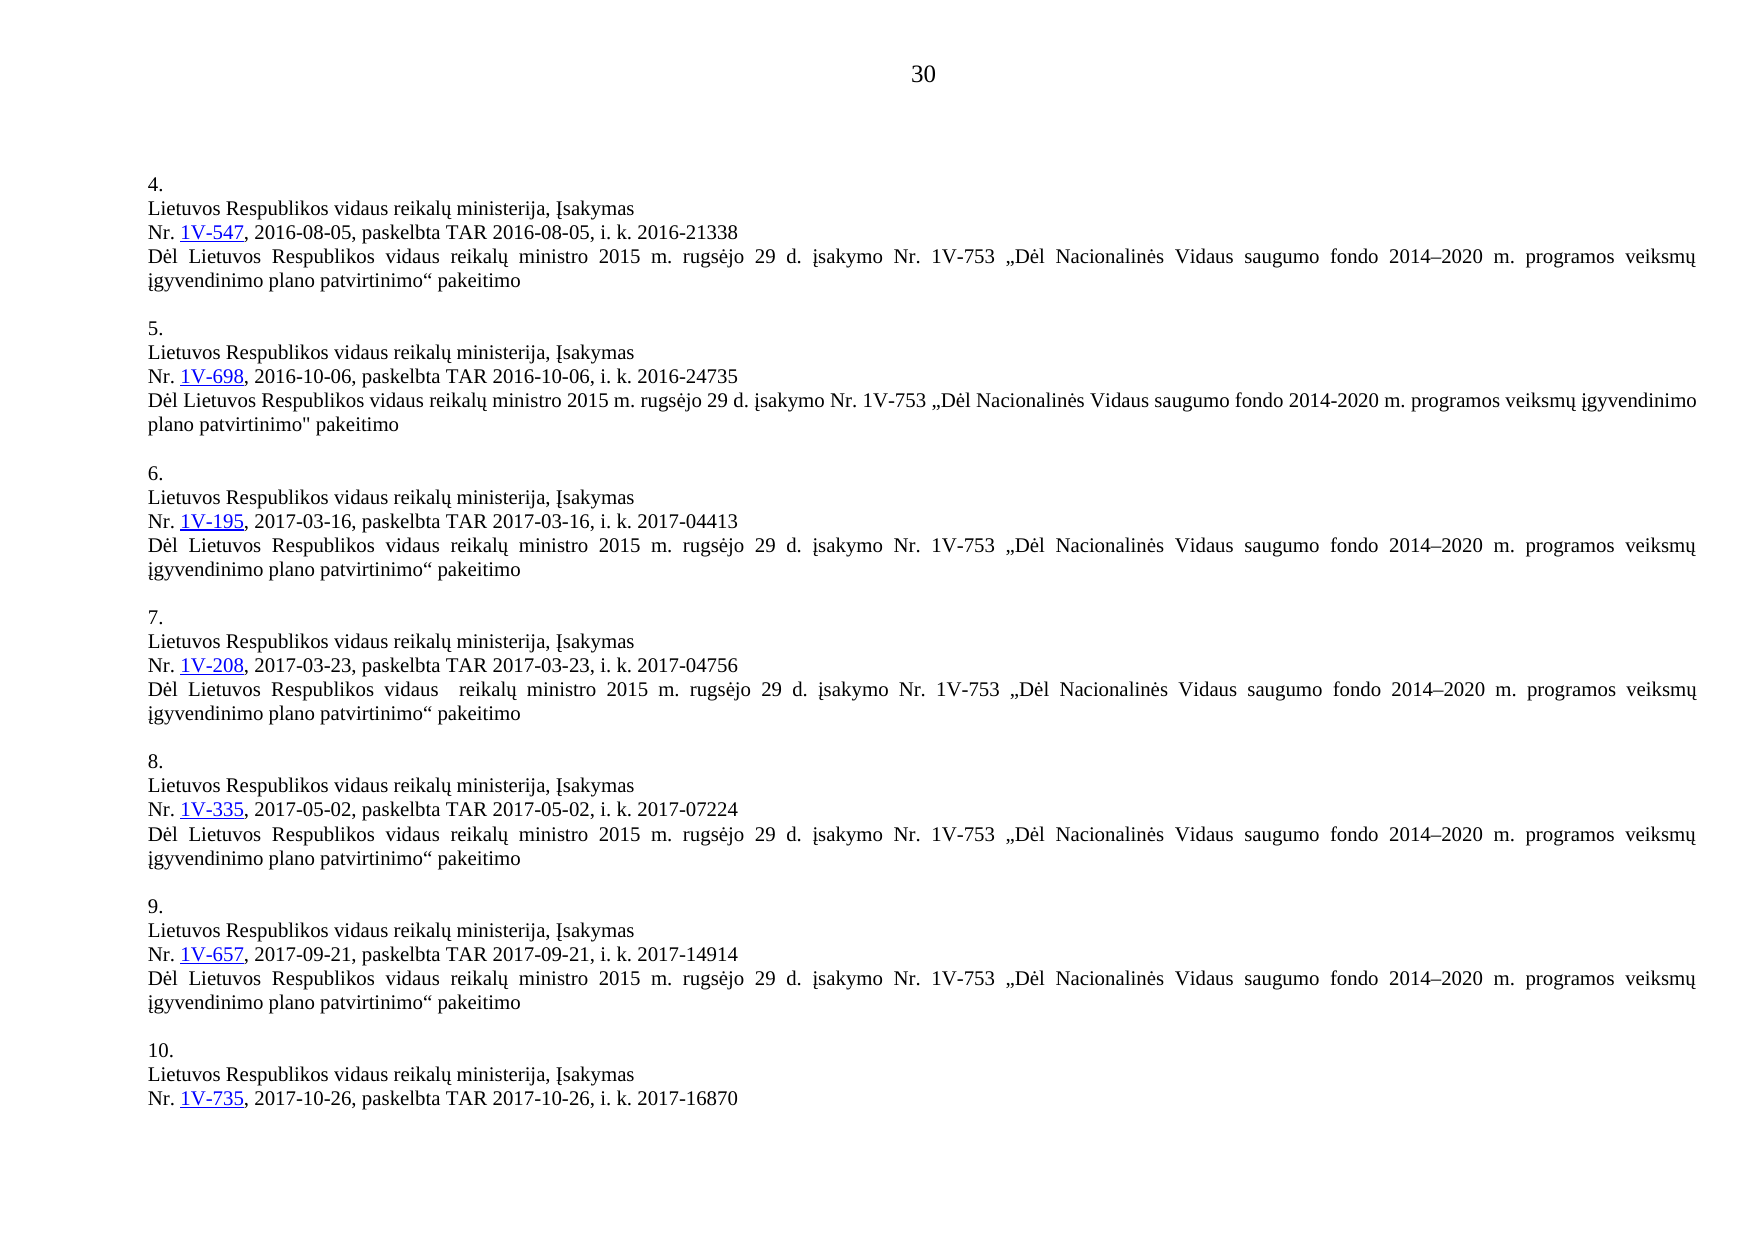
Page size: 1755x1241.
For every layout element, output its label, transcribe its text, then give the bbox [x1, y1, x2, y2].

text Lietuvos Respublikos vidaus reikalų ministerija, Įsakymas [148, 918, 1699, 942]
text Dėl Lietuvos Respublikos vidaus reikalų ministro 2015 m. rugsėjo 29 d. įsakymo Nr. 1V-753 „Dėl Nacionalinės Vidaus saugumo fondo 2014-2020 m. programos veiksmų įgyvendinimo plano patvirtinimo" pakeitimo [148, 388, 1699, 436]
text Dėl Lietuvos Respublikos vidaus reikalų ministro 2015 m. rugsėjo 29 d. įsakymo Nr. 1V-753 „Dėl Nacionalinės Vidaus saugumo fondo 2014–2020 m. programos veiksmų įgyvendinimo plano patvirtinimo“ pakeitimo [148, 244, 1699, 292]
text Nr. 1V-657, 2017-09-21, paskelbta TAR 2017-09-21, i. k. 2017-14914 [148, 942, 1699, 966]
text 5. [148, 316, 1699, 340]
text Lietuvos Respublikos vidaus reikalų ministerija, Įsakymas [148, 629, 1699, 653]
text Nr. 1V-195, 2017-03-16, paskelbta TAR 2017-03-16, i. k. 2017-04413 [148, 509, 1699, 533]
text Nr. 1V-208, 2017-03-23, paskelbta TAR 2017-03-23, i. k. 2017-04756 [148, 653, 1699, 677]
text Nr. 1V-547, 2016-08-05, paskelbta TAR 2016-08-05, i. k. 2016-21338 [148, 220, 1699, 244]
text 9. [148, 894, 1699, 918]
text Lietuvos Respublikos vidaus reikalų ministerija, Įsakymas [148, 773, 1699, 797]
text Nr. 1V-335, 2017-05-02, paskelbta TAR 2017-05-02, i. k. 2017-07224 [148, 797, 1699, 821]
text Dėl Lietuvos Respublikos vidaus reikalų ministro 2015 m. rugsėjo 29 d. įsakymo Nr. 1V-753 „Dėl Nacionalinės Vidaus saugumo fondo 2014–2020 m. programos veiksmų įgyvendinimo plano patvirtinimo“ pakeitimo [148, 533, 1699, 581]
text Dėl Lietuvos Respublikos vidaus reikalų ministro 2015 m. rugsėjo 29 d. įsakymo Nr. 1V-753 „Dėl Nacionalinės Vidaus saugumo fondo 2014–2020 m. programos veiksmų įgyvendinimo plano patvirtinimo“ pakeitimo [148, 821, 1699, 869]
text Lietuvos Respublikos vidaus reikalų ministerija, Įsakymas [148, 340, 1699, 364]
text Nr. 1V-735, 2017-10-26, paskelbta TAR 2017-10-26, i. k. 2017-16870 [148, 1086, 1699, 1110]
text 6. [148, 461, 1699, 484]
text 7. [148, 605, 1699, 629]
text Dėl Lietuvos Respublikos vidaus reikalų ministro 2015 m. rugsėjo 29 d. įsakymo Nr. 1V-753 „Dėl Nacionalinės Vidaus saugumo fondo 2014–2020 m. programos veiksmų įgyvendinimo plano patvirtinimo“ pakeitimo [148, 677, 1699, 725]
text Lietuvos Respublikos vidaus reikalų ministerija, Įsakymas [148, 1062, 1699, 1086]
text 4. [148, 172, 1699, 196]
text Lietuvos Respublikos vidaus reikalų ministerija, Įsakymas [148, 484, 1699, 509]
text Lietuvos Respublikos vidaus reikalų ministerija, Įsakymas [148, 196, 1699, 220]
text 8. [148, 749, 1699, 773]
text Nr. 1V-698, 2016-10-06, paskelbta TAR 2016-10-06, i. k. 2016-24735 [148, 364, 1699, 388]
text 10. [148, 1038, 1699, 1062]
text Dėl Lietuvos Respublikos vidaus reikalų ministro 2015 m. rugsėjo 29 d. įsakymo Nr. 1V-753 „Dėl Nacionalinės Vidaus saugumo fondo 2014–2020 m. programos veiksmų įgyvendinimo plano patvirtinimo“ pakeitimo [148, 966, 1699, 1014]
